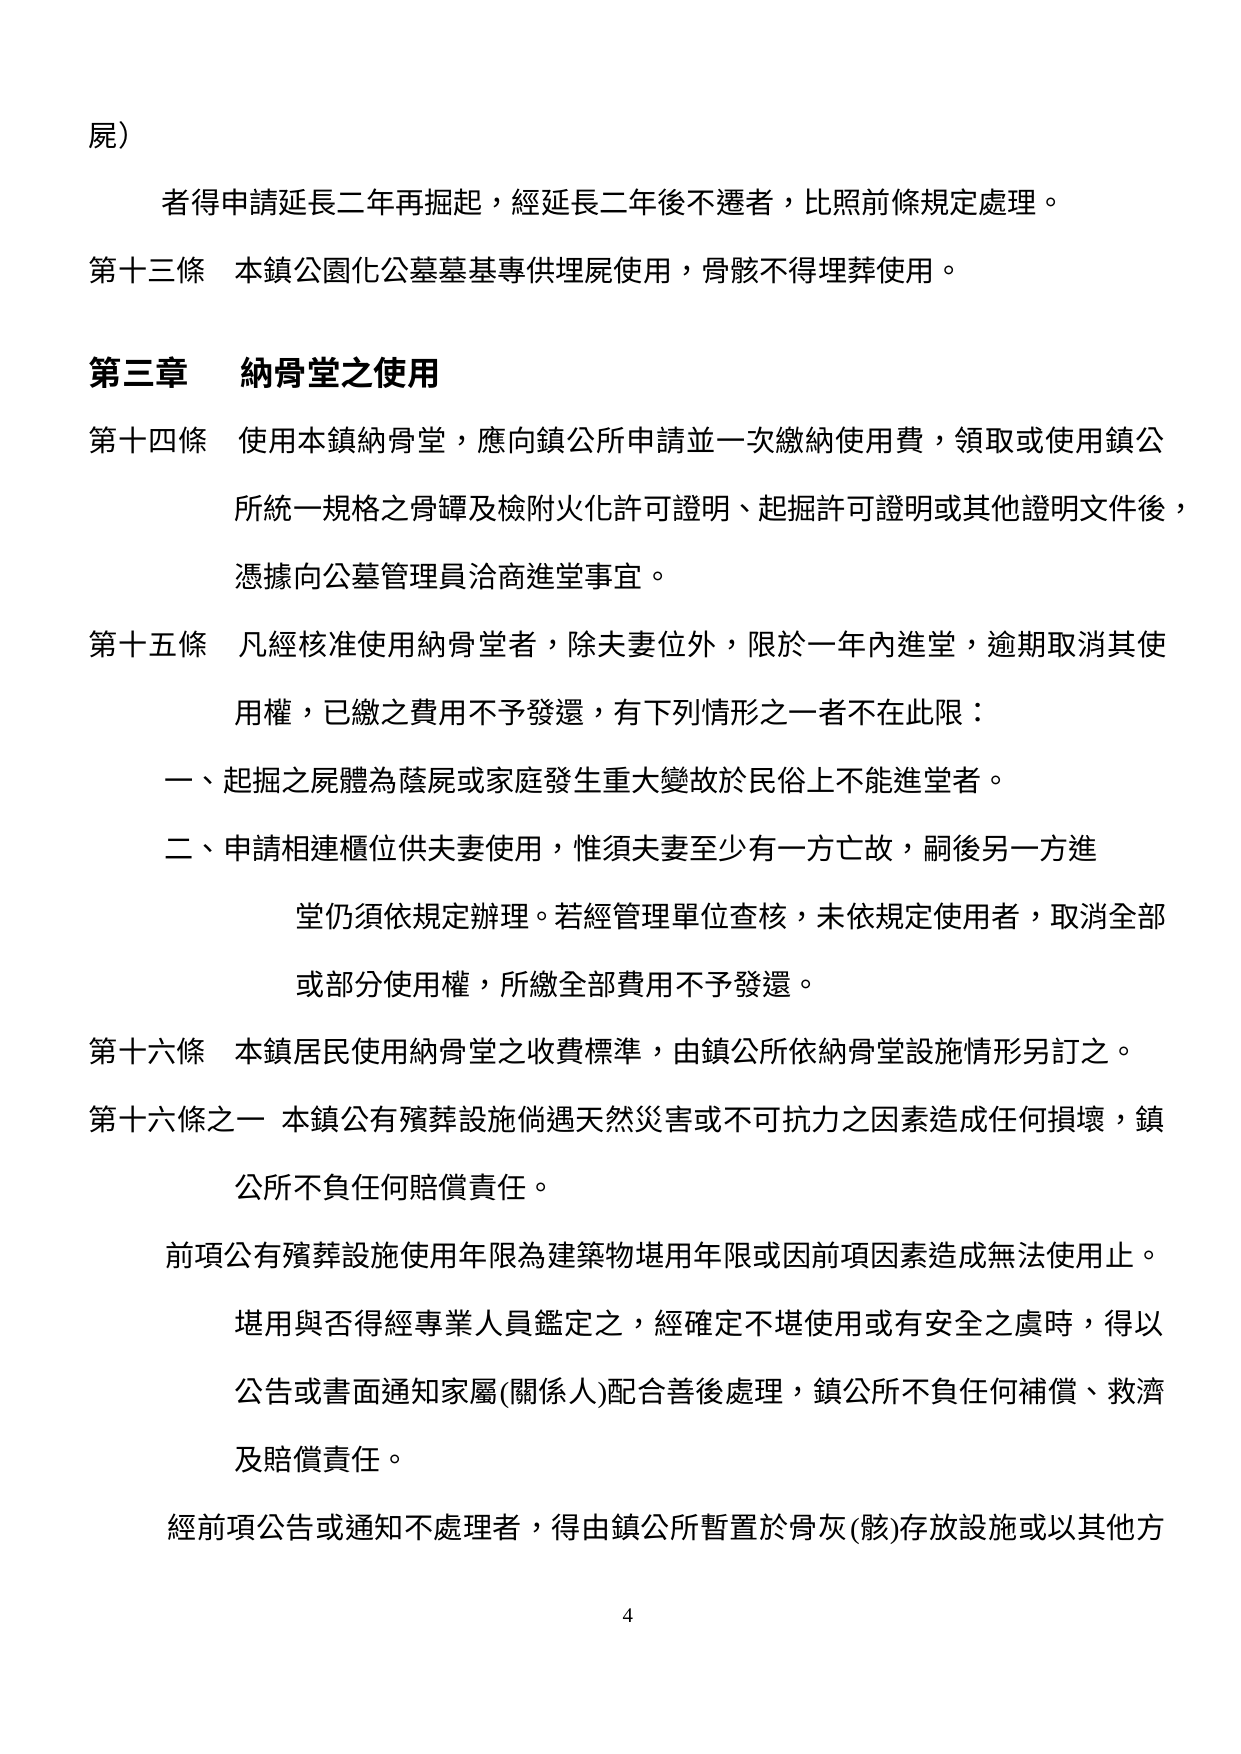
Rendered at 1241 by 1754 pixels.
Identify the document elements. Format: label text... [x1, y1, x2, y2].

text 第十三條 本鎮公園化公墓墓基專供埋屍使用，骨骸不得埋葬使用。 [89, 235, 1167, 303]
list 納骨堂之使用 [89, 337, 1167, 405]
text 者得申請延長二年再掘起，經延長二年後不遷者，比照前條規定處理。 [89, 167, 1167, 235]
text 第十六條 本鎮居民使用納骨堂之收費標準，由鎮公所依納骨堂設施情形另訂之。 [89, 1016, 1167, 1084]
text 第十五條 凡經核准使用納骨堂者，除夫妻位外，限於一年內進堂，逾期取消其使用權，已繳之費用不予發還，有下列情形之一者不在此限： [89, 609, 1167, 744]
text 二、申請相連櫃位供夫妻使用，惟須夫妻至少有一方亡故，嗣後另一方進 [89, 812, 1167, 880]
text 或部分使用權，所繳全部費用不予發還。 [214, 948, 1167, 1016]
text 經前項公告或通知不處理者，得由鎮公所暫置於骨灰(骸)存放設施或以其他方 [89, 1492, 1167, 1559]
text 堂仍須依規定辦理。若經管理單位查核，未依規定使用者，取消全部 [214, 880, 1167, 948]
text 第十四條 使用本鎮納骨堂，應向鎮公所申請並一次繳納使用費，領取或使用鎮公所統一規格之骨罈及檢附火化許可證明、起掘許可證明或其他證明文件後，憑據向公墓管理員洽商進堂事宜。 [89, 405, 1167, 609]
text 前項公有殯葬設施使用年限為建築物堪用年限或因前項因素造成無法使用止。堪用與否得經專業人員鑑定之，經確定不堪使用或有安全之虞時，得以公告或書面通知家屬(關係人)配合善後處理，鎮公所不負任何補償、救濟及賠償責任。 [89, 1220, 1167, 1492]
text 屍） [89, 99, 1167, 167]
text 第十六條之一 本鎮公有殯葬設施倘遇天然災害或不可抗力之因素造成任何損壞，鎮公所不負任何賠償責任。 [89, 1084, 1167, 1220]
text 一、起掘之屍體為蔭屍或家庭發生重大變故於民俗上不能進堂者。 [89, 744, 1167, 812]
